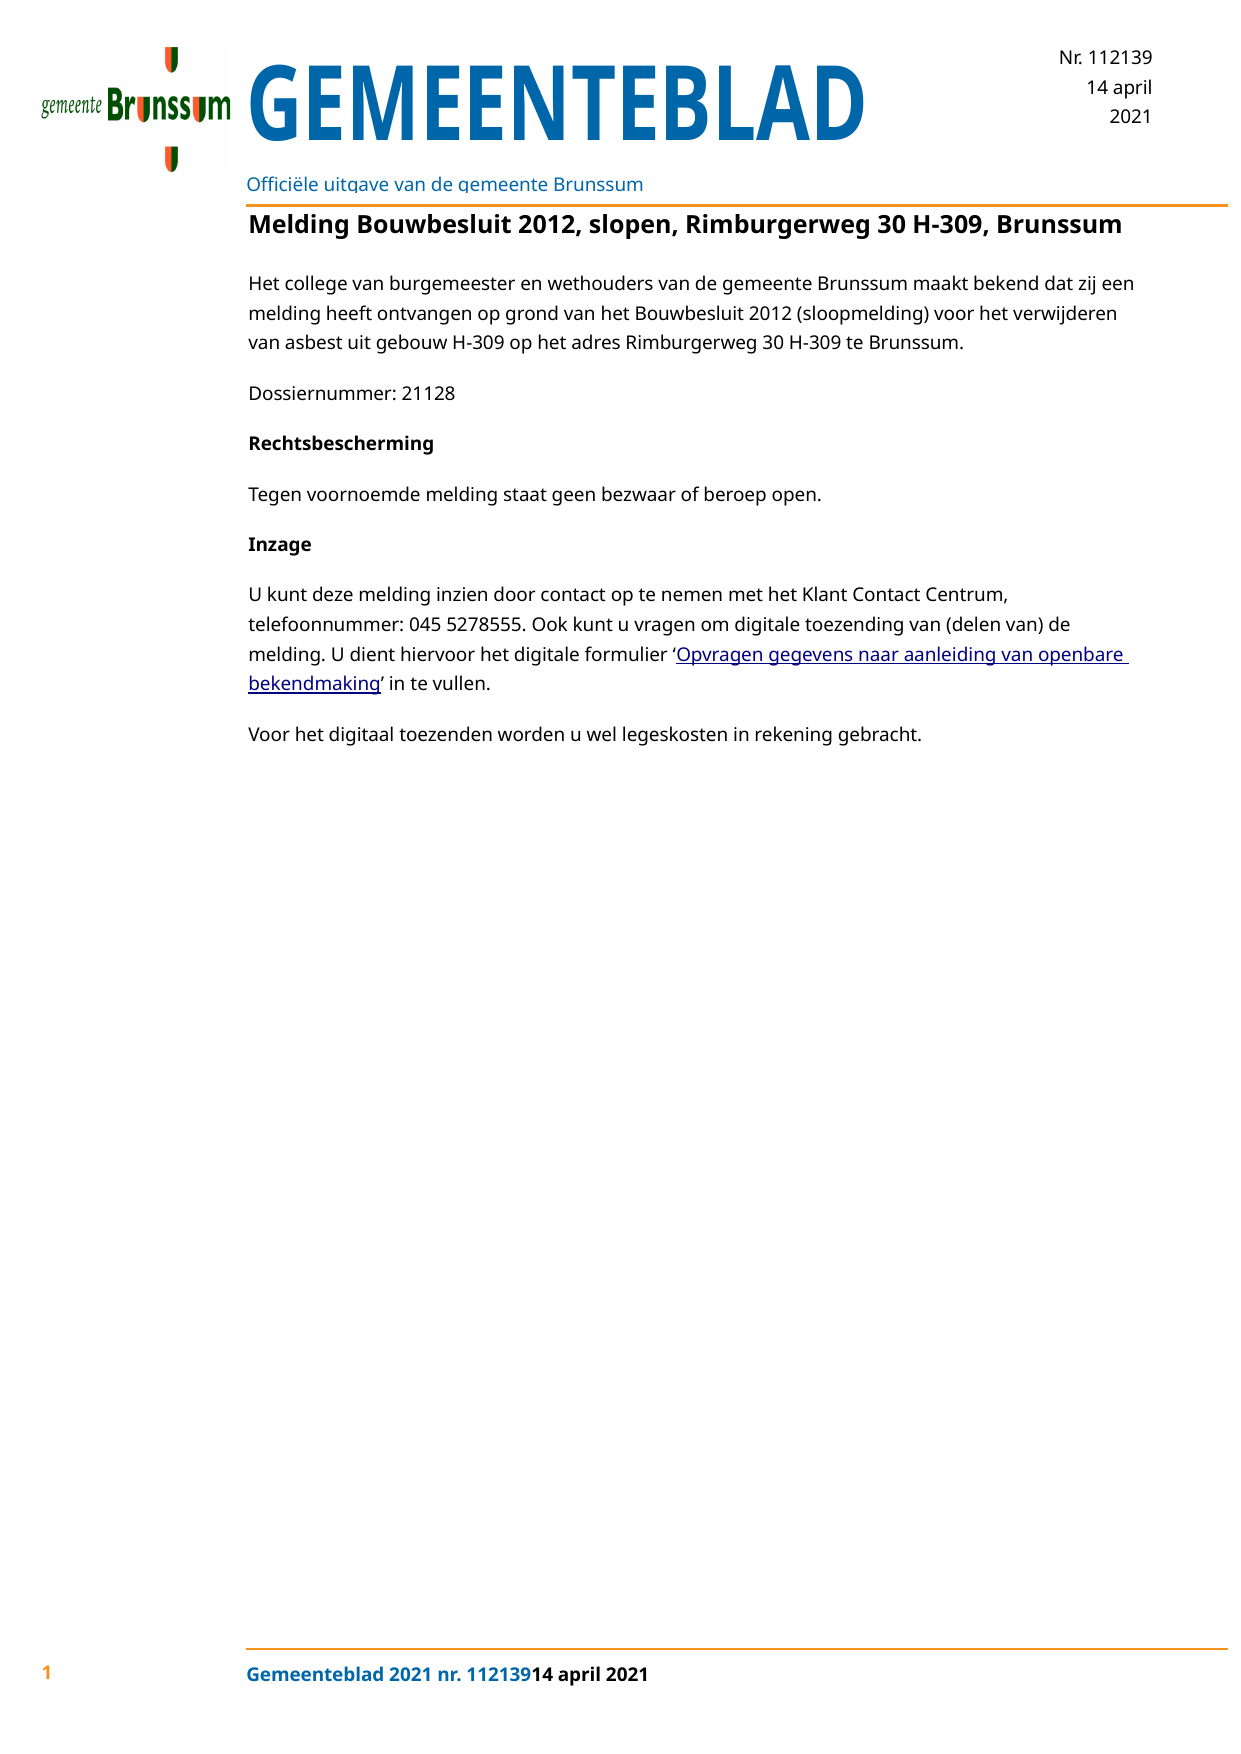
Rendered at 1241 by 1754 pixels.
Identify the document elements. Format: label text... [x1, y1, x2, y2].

text Voor het digitaal toezenden worden u wel legeskosten in rekening gebracht. [248, 721, 1152, 746]
text U kunt deze melding inzien door contact op te nemen met het Klant Contact Centrum, telefoonnummer: 045 5278555. Ook kunt u vragen om digitale toezending van (delen van) de melding. U dient hiervoor het digitale formulier ‘Opvragen gegevens naar aanleiding van openbare bekendmaking’ in te vullen. [248, 582, 1152, 696]
text Inzage [248, 531, 1152, 557]
text Melding Bouwbesluit 2012, slopen, Rimburgerweg 30 H-309, Brunssum [248, 207, 1152, 241]
text Het college van burgemeester en wethouders van de gemeente Brunssum maakt bekend dat zij een melding heeft ontvangen op grond van het Bouwbesluit 2012 (sloopmelding) voor het verwijderen van asbest uit gebouw H-309 op het adres Rimburgerweg 30 H-309 te Brunssum. [248, 270, 1152, 355]
text Dossiernummer: 21128 [248, 380, 1152, 406]
picture [41, 47, 231, 172]
text Tegen voornoemde melding staat geen bezwaar of beroep open. [248, 481, 1152, 506]
text Rechtsbescherming [248, 430, 1152, 456]
